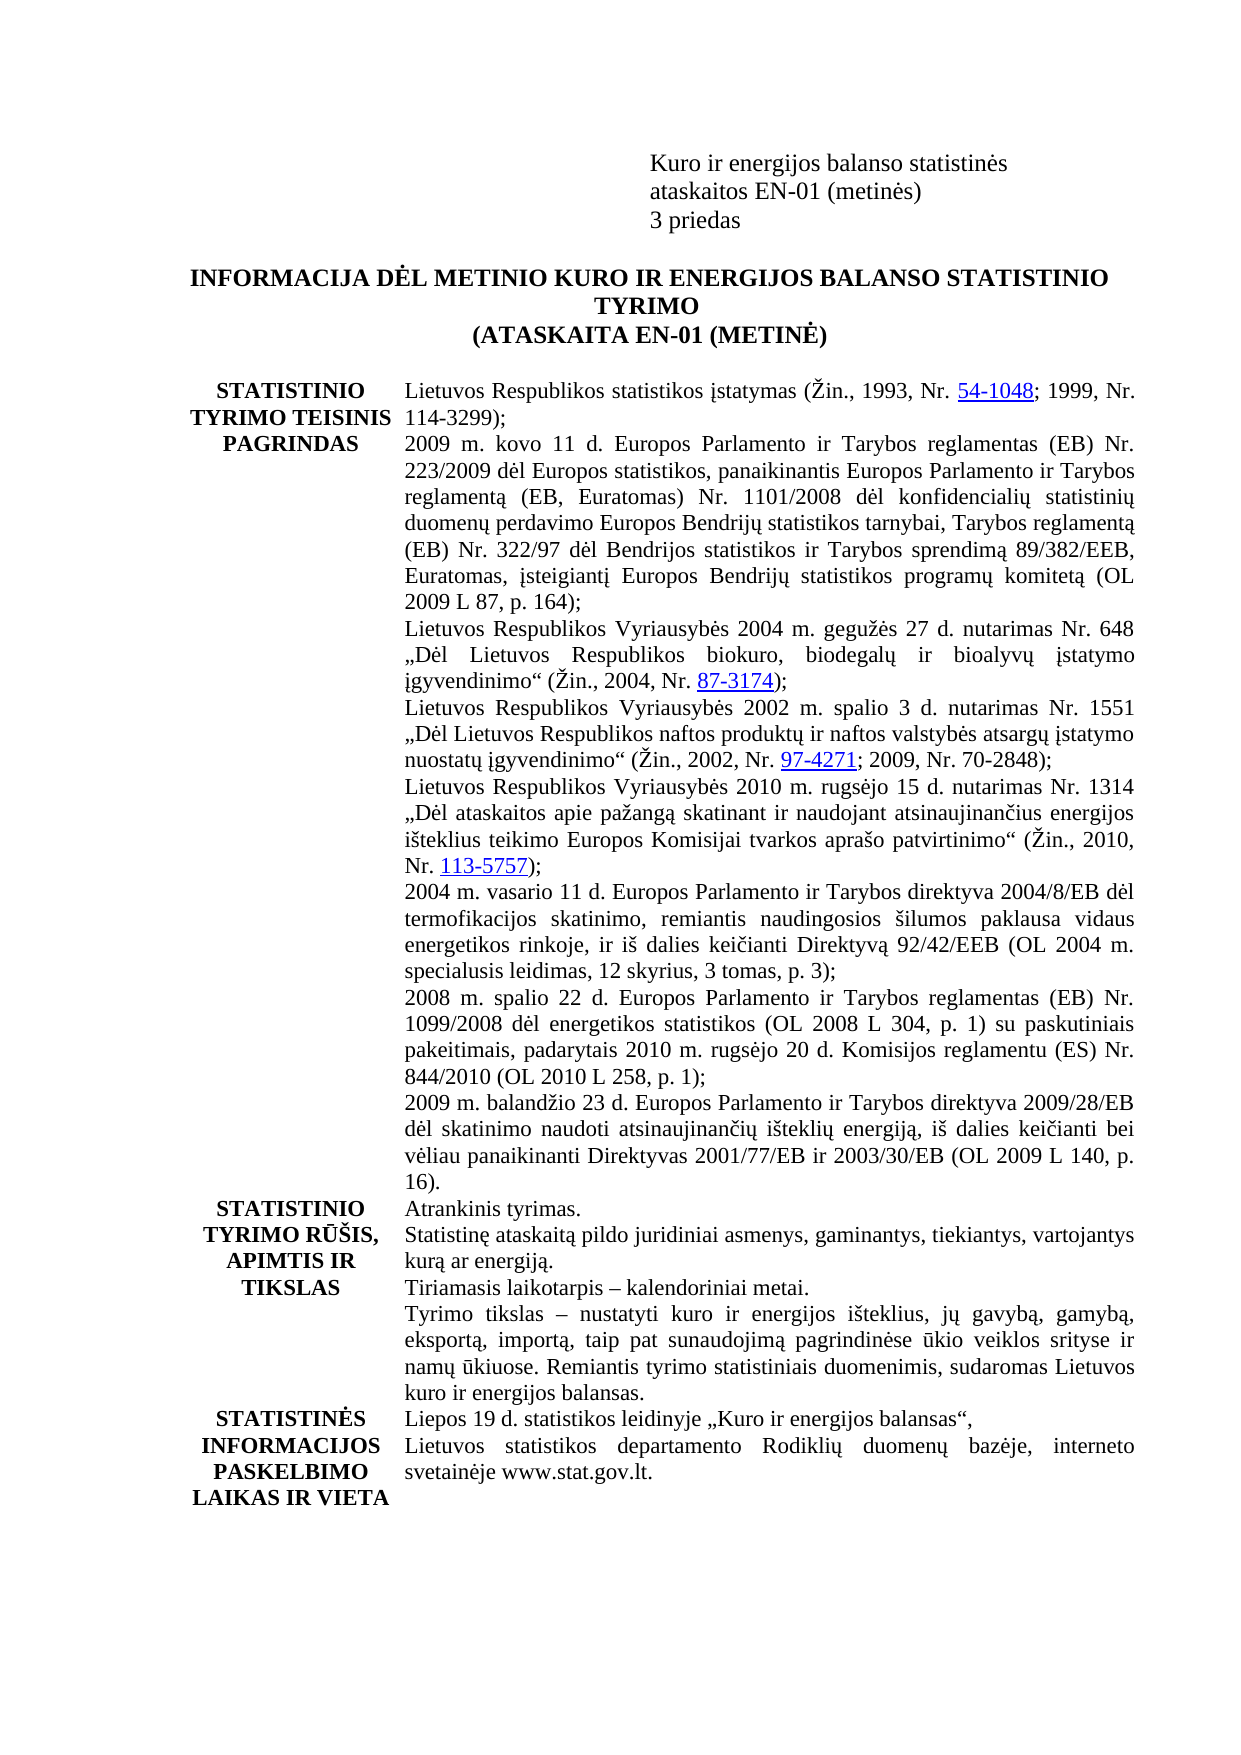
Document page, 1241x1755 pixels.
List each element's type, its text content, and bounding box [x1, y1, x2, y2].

text INFORMACIJA DĖL METINIO KURO IR ENERGIJOS BALANSO STATISTINIO TYRIMO (ATASKAITA EN-01 (METINĖ) [177, 263, 1122, 349]
text 3 priedas [649, 205, 1122, 234]
text Kuro ir energijos balanso statistinės [649, 148, 1122, 176]
table_cell STATISTINIO TYRIMO RŪŠIS, APIMTIS IR TIKSLAS [181, 1195, 400, 1405]
text ataskaitos EN-01 (metinės) [649, 176, 1122, 205]
table_header STATISTINIO TYRIMO TEISINIS PAGRINDAS [181, 378, 400, 1194]
table_cell Liepos 19 d. statistikos leidinyje „Kuro ir energijos balansas“, Lietuvos statistikos departamento Rodiklių duomenų bazėje, interneto svetainėje www.stat.gov.lt. [400, 1405, 1140, 1511]
